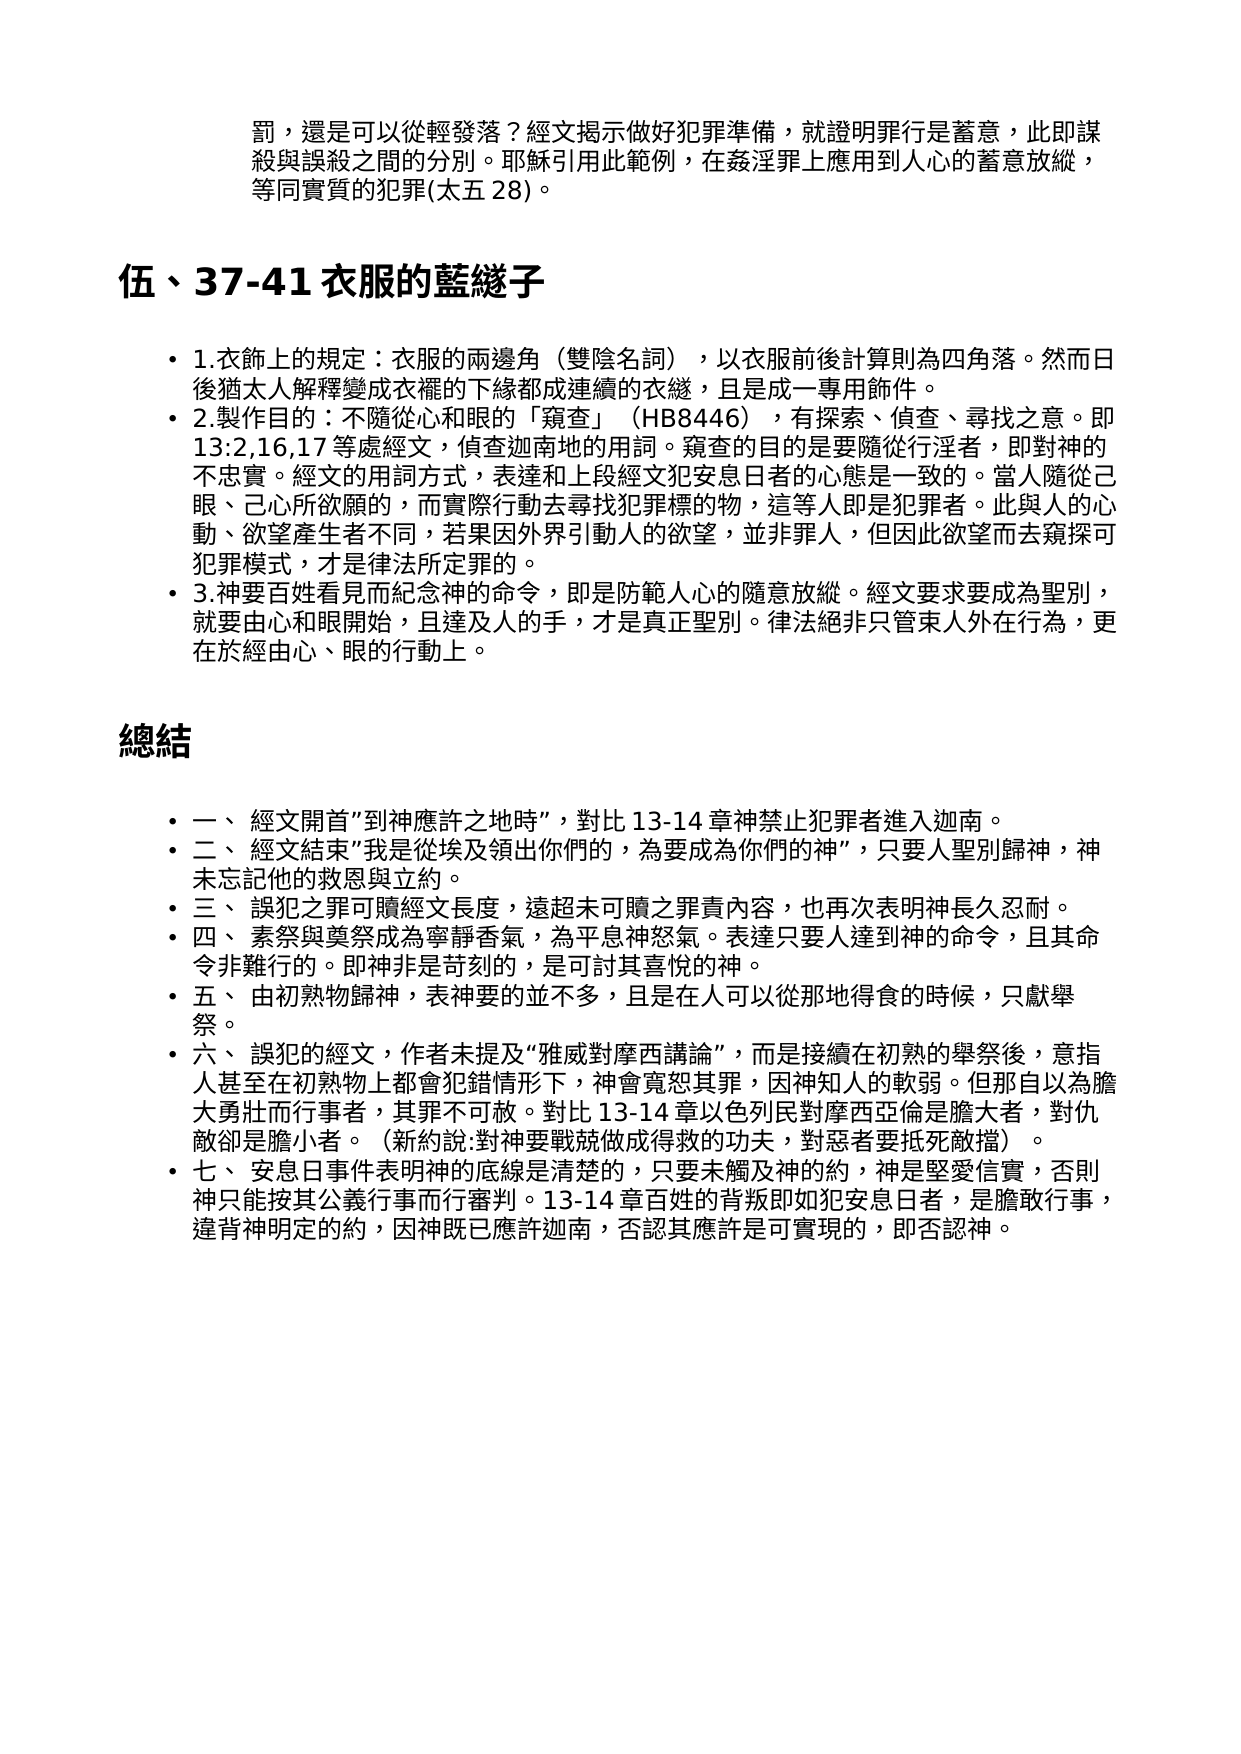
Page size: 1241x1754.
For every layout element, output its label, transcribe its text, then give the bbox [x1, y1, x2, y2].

list 2.製作目的：不隨從心和眼的「窺查」（HB8446），有探索、偵查、尋找之意。即13:2,16,17等處經文，偵查迦南地的用詞。窺查的目的是要隨從行淫者，即對神的不忠實。經文的用詞方式，表達和上段經文犯安息日者的心態是一致的。當人隨從己眼、己心所欲願的，而實際行動去尋找犯罪標的物，這等人即是犯罪者。此與人的心動、欲望產生者不同，若果因外界引動人的欲望，並非罪人，但因此欲望而去窺探可犯罪模式，才是律法所定罪的。 [177, 404, 1122, 579]
list 四、 素祭與奠祭成為寧靜香氣，為平息神怒氣。表達只要人達到神的命令，且其命令非難行的。即神非是苛刻的，是可討其喜悅的神。 [177, 923, 1122, 982]
list 3.神要百姓看見而紀念神的命令，即是防範人心的隨意放縱。經文要求要成為聖別，就要由心和眼開始，且達及人的手，才是真正聖別。律法絕非只管束人外在行為，更在於經由心、眼的行動上。 [177, 579, 1122, 667]
list 1.衣飾上的規定：衣服的兩邊角（雙陰名詞），以衣服前後計算則為四角落。然而日後猶太人解釋變成衣襬的下緣都成連續的衣繸，且是成一專用飾件。 [177, 346, 1122, 404]
list 七、 安息日事件表明神的底線是清楚的，只要未觸及神的約，神是堅愛信實，否則神只能按其公義行事而行審判。13-14章百姓的背叛即如犯安息日者，是膽敢行事，違背神明定的約，因神既已應許迦南，否認其應許是可實現的，即否認神。 [177, 1157, 1122, 1244]
list 三、 誤犯之罪可贖經文長度，遠超未可贖之罪責內容，也再次表明神長久忍耐。 [177, 894, 1122, 923]
list 一、 經文開首”到神應許之地時”，對比13-14章神禁止犯罪者進入迦南。 [177, 807, 1122, 836]
list 二、 經文結束”我是從埃及領出你們的，為要成為你們的神”，只要人聖別歸神，神未忘記他的救恩與立約。 [177, 836, 1122, 894]
list 五、 由初熟物歸神，表神要的並不多，且是在人可以從那地得食的時候，只獻舉祭。 [177, 982, 1122, 1040]
subtitle 總結 [118, 721, 1122, 765]
list 罰，還是可以從輕發落？經文揭示做好犯罪準備，就證明罪行是蓄意，此即謀殺與誤殺之間的分別。耶穌引用此範例，在姦淫罪上應用到人心的蓄意放縱，等同實質的犯罪(太五28)。 [236, 118, 1122, 206]
list 六、 誤犯的經文，作者未提及“雅威對摩西講論”，而是接續在初熟的舉祭後，意指人甚至在初熟物上都會犯錯情形下，神會寬恕其罪，因神知人的軟弱。但那自以為膽大勇壯而行事者，其罪不可赦。對比13-14章以色列民對摩西亞倫是膽大者，對仇敵卻是膽小者。（新約說:對神要戰兢做成得救的功夫，對惡者要抵死敵擋）。 [177, 1040, 1122, 1157]
subtitle 伍、37-41衣服的藍繸子 [118, 260, 1122, 304]
